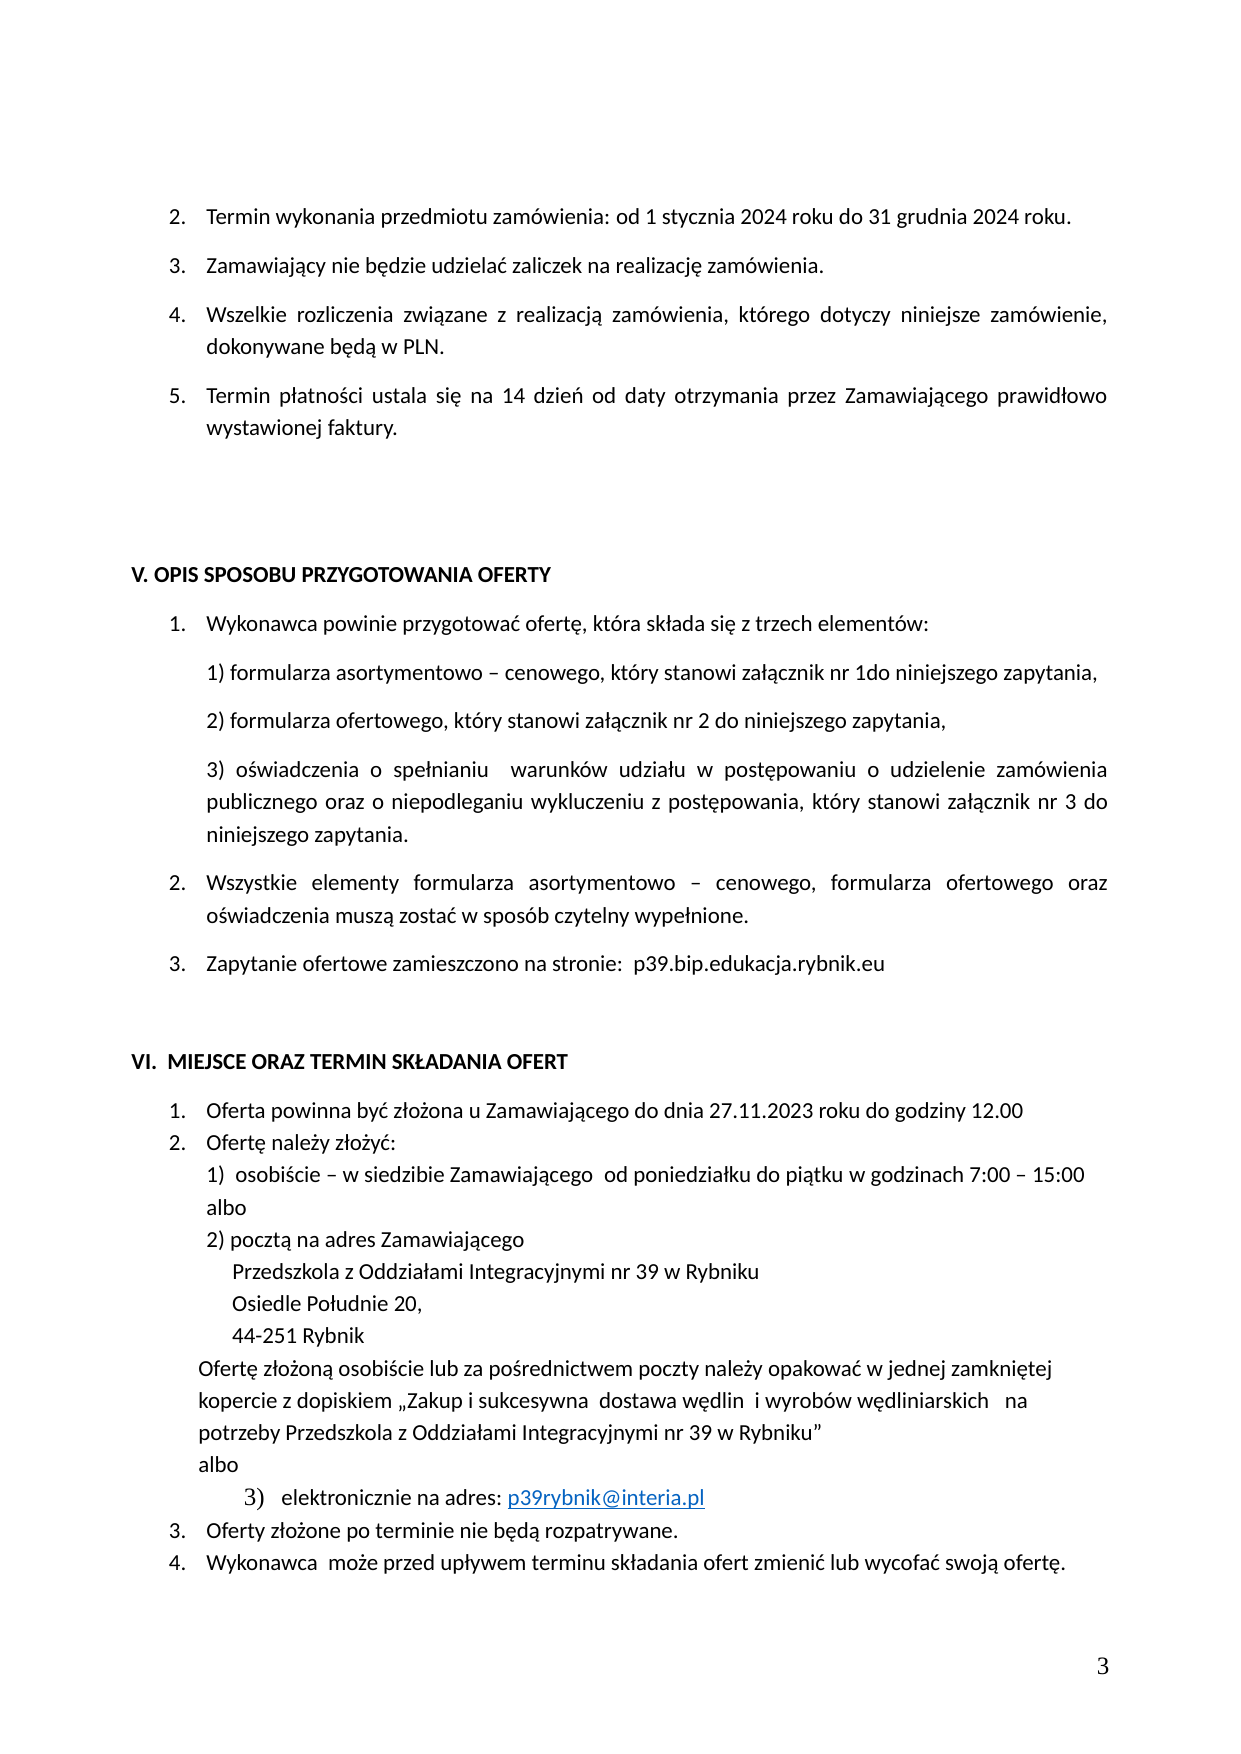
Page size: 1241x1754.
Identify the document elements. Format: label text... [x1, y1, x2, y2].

list elektronicznie na adres: p39rybnik@interia.pl [244, 1482, 1109, 1511]
list 2) pocztą na adres Zamawiającego [169, 1225, 1109, 1253]
list 3) oświadczenia o spełnianiu warunków udziału w postępowaniu o udzielenie zamówienia publicznego oraz o niepodleganiu wykluczeniu z postępowania, który stanowi załącznik nr 3 do niniejszego zapytania. [169, 755, 1109, 848]
list Osiedle Południe 20, [169, 1289, 1109, 1317]
list Termin wykonania przedmiotu zamówienia: od 1 stycznia 2024 roku do 31 grudnia 2024 roku. [169, 202, 1109, 230]
text albo [131, 1450, 1109, 1478]
list 2) formularza ofertowego, który stanowi załącznik nr 2 do niniejszego zapytania, [169, 706, 1109, 734]
text VI. MIEJSCE ORAZ TERMIN SKŁADANIA OFERT [131, 1047, 1109, 1075]
list Wszystkie elementy formularza asortymentowo – cenowego, formularza ofertowego oraz oświadczenia muszą zostać w sposób czytelny wypełnione. [169, 868, 1109, 929]
list Zapytanie ofertowe zamieszczono na stronie: p39.bip.edukacja.rybnik.eu [169, 949, 1109, 978]
list Zamawiający nie będzie udzielać zaliczek na realizację zamówienia. [169, 251, 1109, 279]
list 44-251 Rybnik [169, 1321, 1109, 1349]
list Oferta powinna być złożona u Zamawiającego do dnia 27.11.2023 roku do godziny 12.00 [169, 1096, 1109, 1124]
list Termin płatności ustala się na 14 dzień od daty otrzymania przez Zamawiającego prawidłowo wystawionej faktury. [169, 381, 1109, 441]
list Oferty złożone po terminie nie będą rozpatrywane. [169, 1516, 1109, 1544]
text Ofertę złożoną osobiście lub za pośrednictwem poczty należy opakować w jednej zamkniętej [131, 1354, 1109, 1382]
text potrzeby Przedszkola z Oddziałami Integracyjnymi nr 39 w Rybniku” [131, 1418, 1109, 1446]
list Wszelkie rozliczenia związane z realizacją zamówienia, którego dotyczy niniejsze zamówienie, dokonywane będą w PLN. [169, 300, 1109, 360]
text kopercie z dopiskiem „Zakup i sukcesywna dostawa wędlin i wyrobów wędliniarskich na [131, 1386, 1109, 1414]
text V. OPIS SPOSOBU PRZYGOTOWANIA OFERTY [131, 560, 1109, 588]
list Wykonawca powinie przygotować ofertę, która składa się z trzech elementów: [169, 609, 1109, 637]
list 1) formularza asortymentowo – cenowego, który stanowi załącznik nr 1do niniejszego zapytania, [169, 658, 1109, 686]
list 1) osobiście – w siedzibie Zamawiającego od poniedziałku do piątku w godzinach 7:00 – 15:00 albo [169, 1161, 1109, 1221]
list Wykonawca może przed upływem terminu składania ofert zmienić lub wycofać swoją ofertę. [169, 1548, 1109, 1576]
list Przedszkola z Oddziałami Integracyjnymi nr 39 w Rybniku [169, 1257, 1109, 1285]
list Ofertę należy złożyć: [169, 1128, 1109, 1156]
